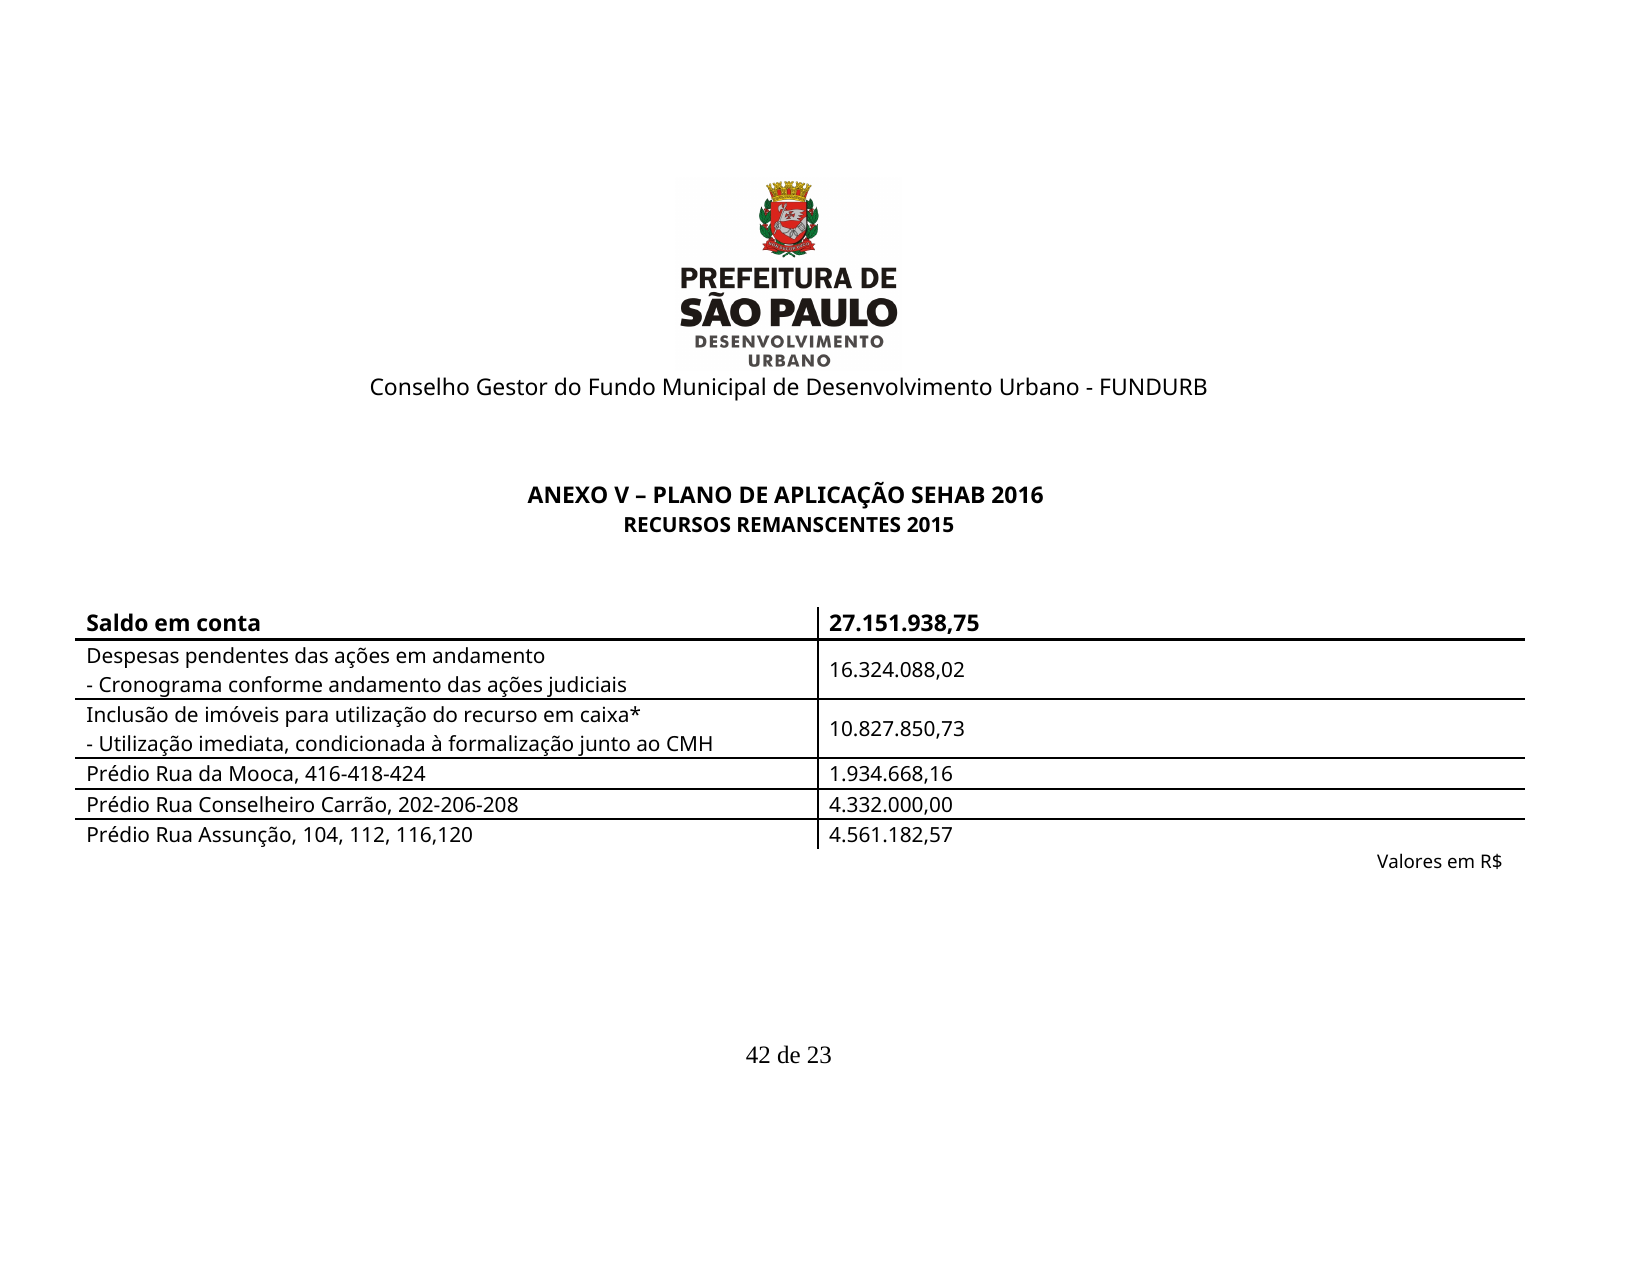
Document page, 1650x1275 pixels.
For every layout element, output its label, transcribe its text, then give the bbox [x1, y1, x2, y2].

table_cell Despesas pendentes das ações em andamento - Cronograma conforme andamento das ações judiciais [75, 641, 817, 698]
table_cell Prédio Rua Conselheiro Carrão, 202-206-208 [75, 790, 817, 818]
text RECURSOS REMANSCENTES 2015 [75, 511, 1502, 539]
table_cell 4.561.182,57 [819, 820, 1525, 849]
table_cell Prédio Rua da Mooca, 416-418-424 [75, 759, 817, 788]
text ANEXO V – PLANO DE APLICAÇÃO SEHAB 2016 [75, 479, 1502, 511]
table_cell 4.332.000,00 [819, 790, 1525, 818]
table_header Saldo em conta [75, 607, 817, 638]
table_cell 16.324.088,02 [819, 641, 1525, 698]
table_header 27.151.938,75 [819, 607, 1525, 638]
table_cell 1.934.668,16 [819, 759, 1525, 788]
table_cell 10.827.850,73 [819, 700, 1525, 757]
text Valores em R$ [75, 849, 1502, 874]
table_cell Prédio Rua Assunção, 104, 112, 116,120 [75, 820, 817, 849]
table_cell Inclusão de imóveis para utilização do recurso em caixa* - Utilização imediata, condicionada à formalização junto ao CMH [75, 700, 817, 757]
